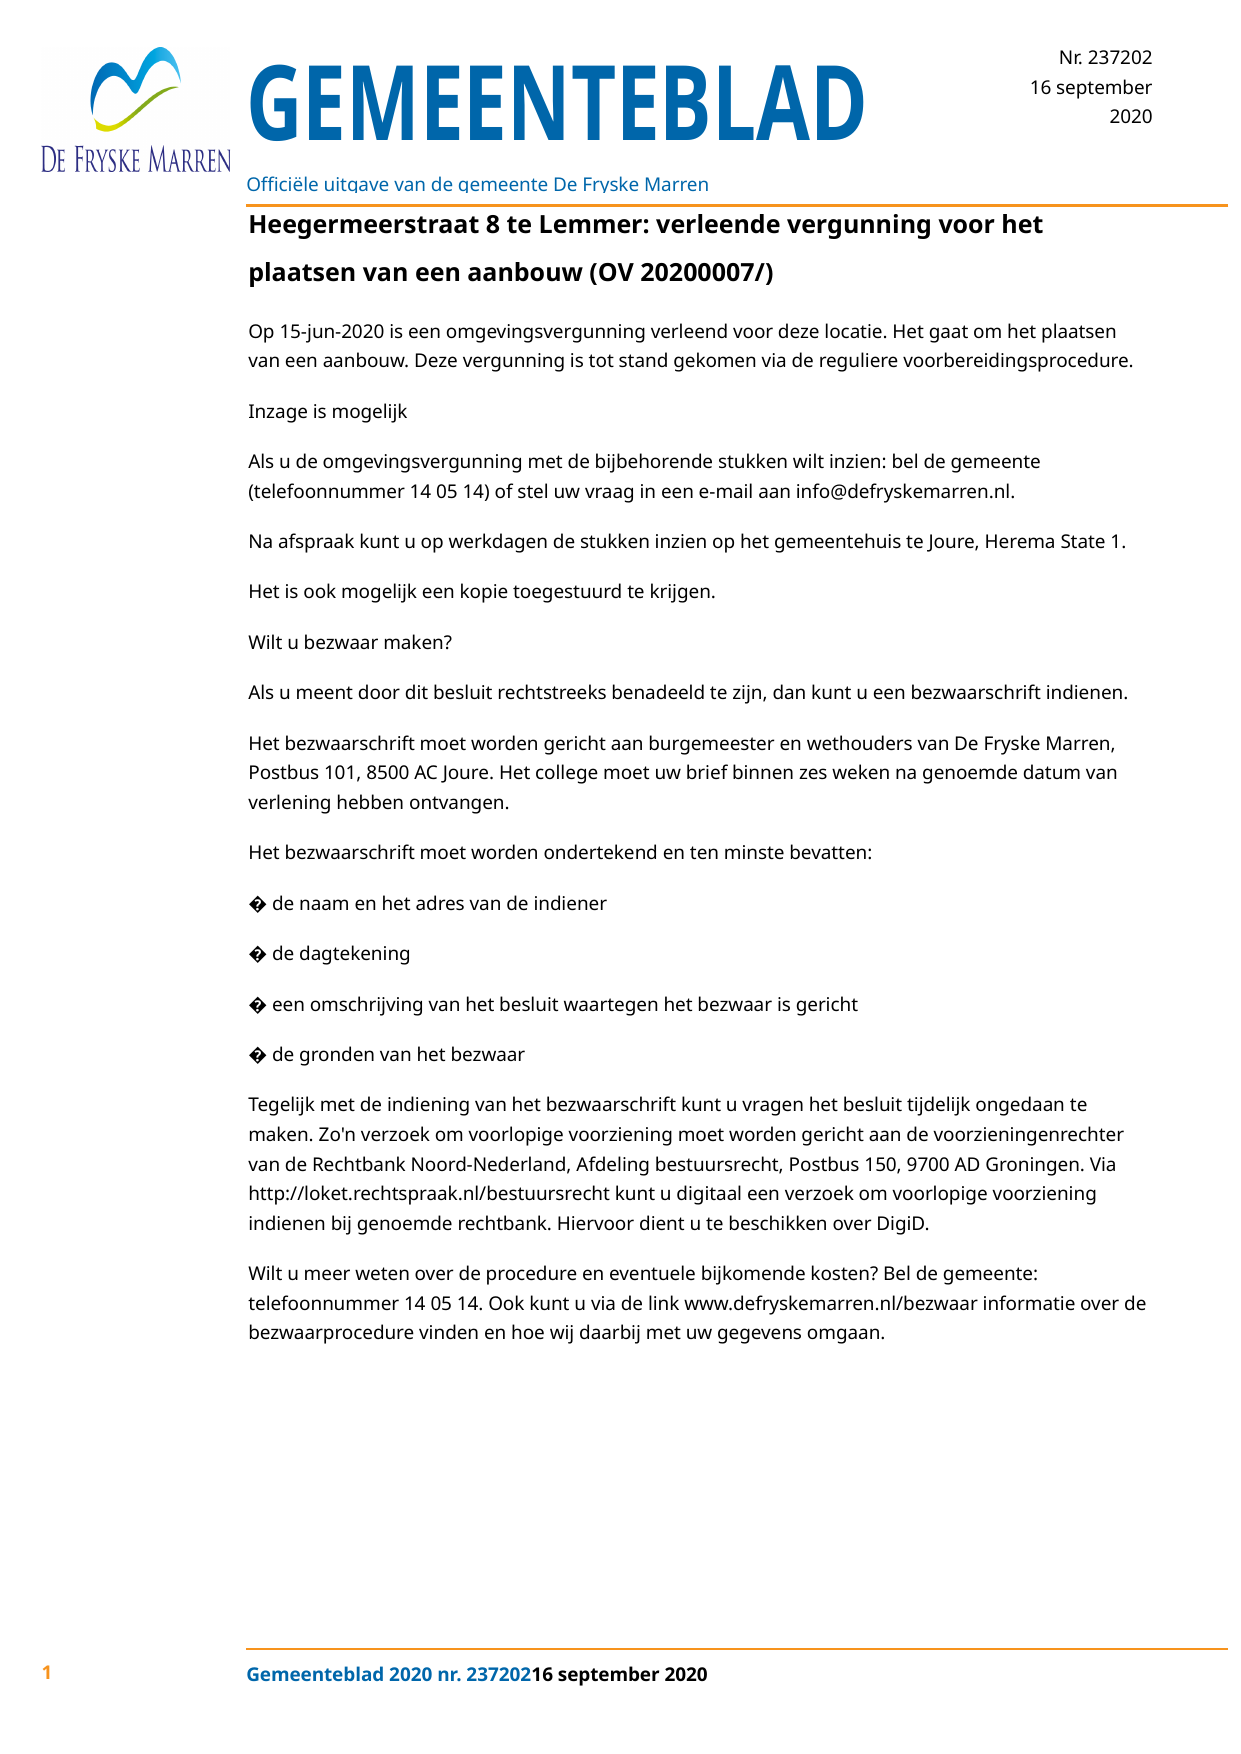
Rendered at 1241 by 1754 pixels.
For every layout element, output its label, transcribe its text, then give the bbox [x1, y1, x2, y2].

text Het is ook mogelijk een kopie toegestuurd te krijgen. [248, 579, 1152, 604]
text � een omschrijving van het besluit waartegen het bezwaar is gericht [248, 991, 1152, 1017]
text Het bezwaarschrift moet worden gericht aan burgemeester en wethouders van De Fryske Marren, Postbus 101, 8500 AC Joure. Het college moet uw brief binnen zes weken na genoemde datum van verlening hebben ontvangen. [248, 730, 1152, 815]
text � de naam en het adres van de indiener [248, 890, 1152, 916]
picture [41, 47, 231, 172]
text Het bezwaarschrift moet worden ondertekend en ten minste bevatten: [248, 839, 1152, 865]
text Wilt u bezwaar maken? [248, 629, 1152, 655]
text Inzage is mogelijk [248, 398, 1152, 424]
text Als u de omgevingsvergunning met de bijbehorende stukken wilt inzien: bel de gemeente (telefoonnummer 14 05 14) of stel uw vraag in een e-mail aan info@defryskemarren.nl. [248, 448, 1152, 504]
text Op 15-jun-2020 is een omgevingsvergunning verleend voor deze locatie. Het gaat om het plaatsen van een aanbouw. Deze vergunning is tot stand gekomen via de reguliere voorbereidingsprocedure. [248, 318, 1152, 373]
text Heegermeerstraat 8 te Lemmer: verleende vergunning voor het plaatsen van een aanbouw (OV 20200007/) [248, 207, 1152, 288]
text Wilt u meer weten over de procedure en eventuele bijkomende kosten? Bel de gemeente: telefoonnummer 14 05 14. Ook kunt u via de link www.defryskemarren.nl/bezwaar informatie over de bezwaarprocedure vinden en hoe wij daarbij met uw gegevens omgaan. [248, 1260, 1152, 1345]
text Na afspraak kunt u op werkdagen de stukken inzien op het gemeentehuis te Joure, Herema State 1. [248, 528, 1152, 554]
text � de dagtekening [248, 940, 1152, 966]
text Tegelijk met de indiening van het bezwaarschrift kunt u vragen het besluit tijdelijk ongedaan te maken. Zo'n verzoek om voorlopige voorziening moet worden gericht aan de voorzieningenrechter van de Rechtbank Noord-Nederland, Afdeling bestuursrecht, Postbus 150, 9700 AD Groningen. Via http://loket.rechtspraak.nl/bestuursrecht kunt u digitaal een verzoek om voorlopige voorziening indienen bij genoemde rechtbank. Hiervoor dient u te beschikken over DigiD. [248, 1092, 1152, 1236]
text Als u meent door dit besluit rechtstreeks benadeeld te zijn, dan kunt u een bezwaarschrift indienen. [248, 679, 1152, 705]
text � de gronden van het bezwaar [248, 1041, 1152, 1067]
